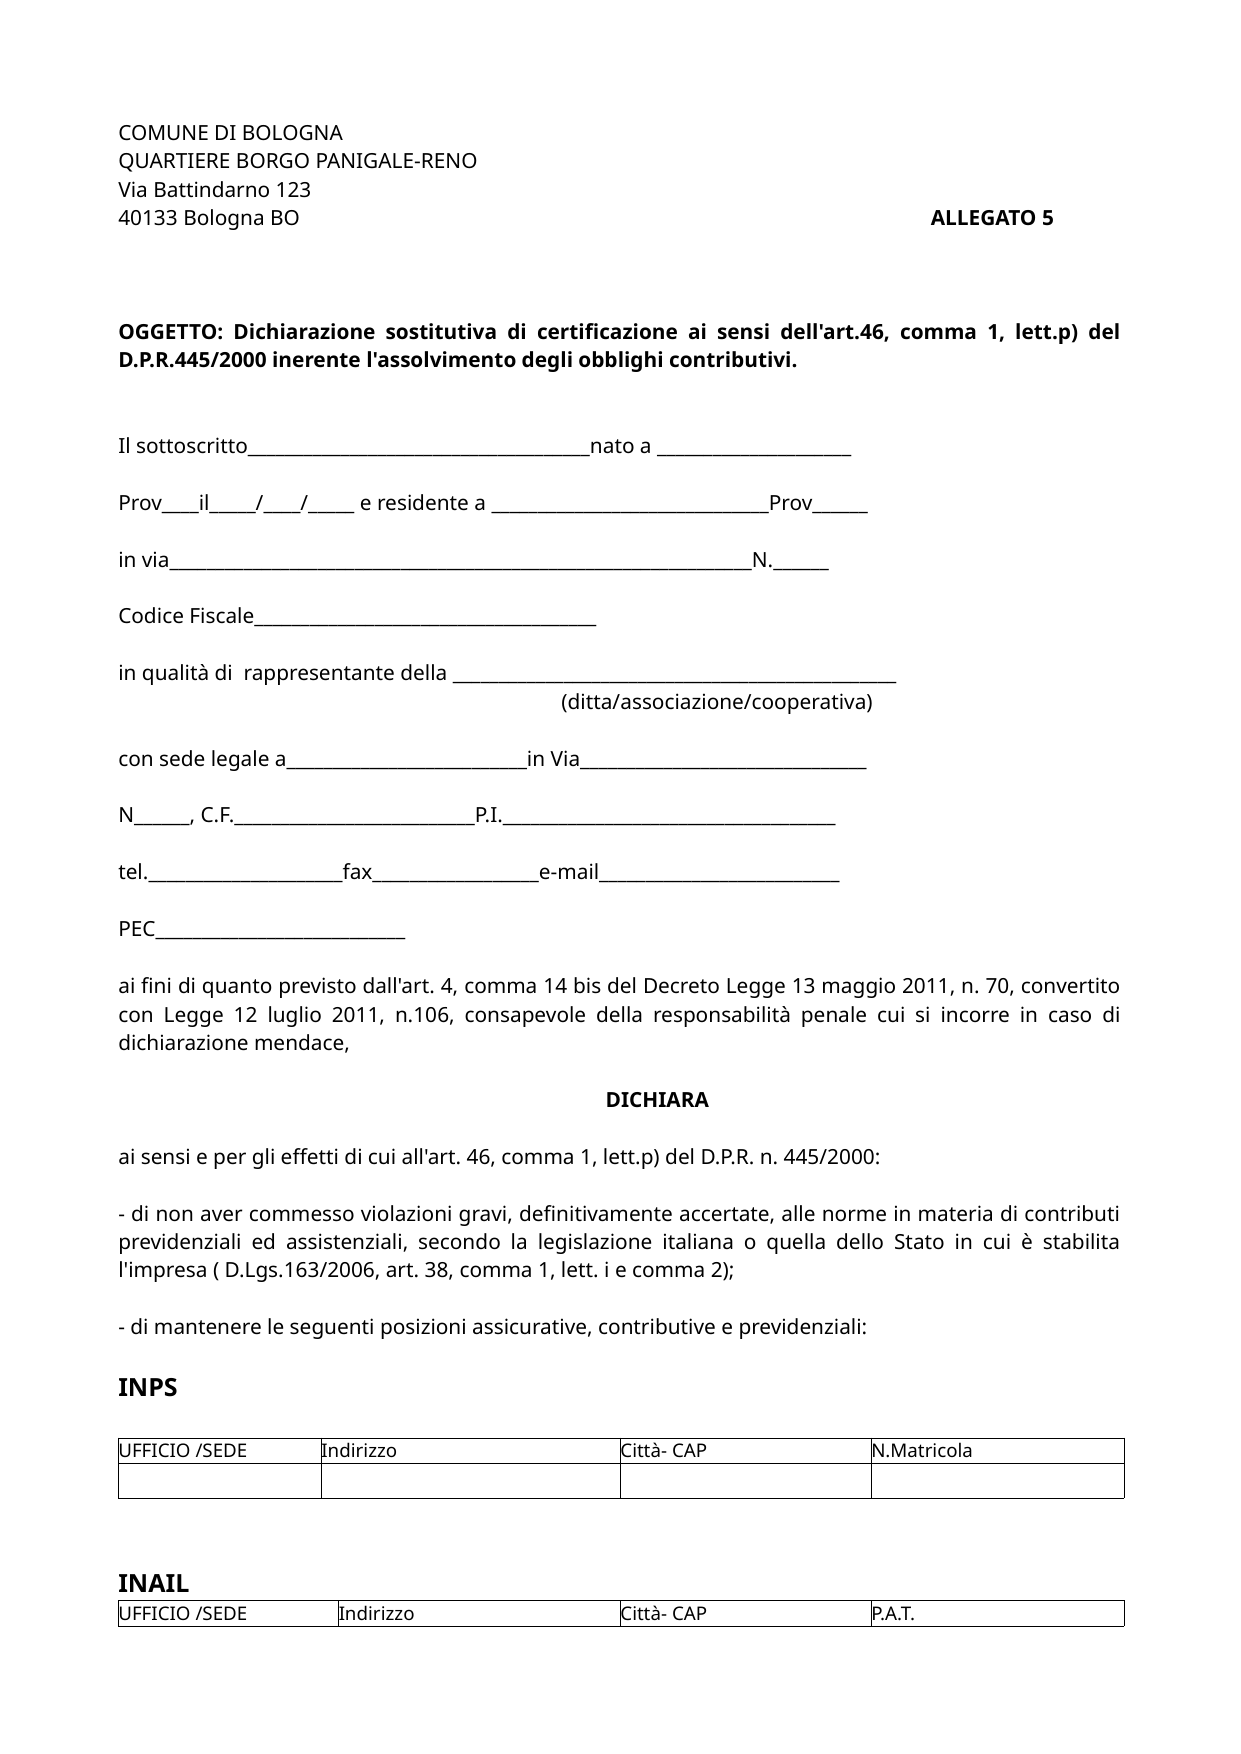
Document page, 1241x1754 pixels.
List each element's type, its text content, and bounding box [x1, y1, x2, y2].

text (ditta/associazione/cooperativa) [118, 687, 1122, 715]
text in via_______________________________________________________________N.______ [118, 545, 1122, 573]
text DICHIARA [118, 1085, 1122, 1113]
table_header N.Matricola [872, 1439, 1124, 1463]
table_header UFFICIO /SEDE [119, 1601, 338, 1626]
text tel._____________________fax__________________e-mail__________________________ [118, 857, 1122, 886]
table_header Città- CAP [621, 1601, 871, 1626]
text QUARTIERE BORGO PANIGALE-RENO [118, 147, 1122, 175]
text con sede legale a__________________________in Via_______________________________ [118, 744, 1122, 772]
text COMUNE DI BOLOGNA [118, 118, 1122, 147]
text - di non aver commesso violazioni gravi, definitivamente accertate, alle norme in materia di contributi previdenziali ed assistenziali, secondo la legislazione italiana o quella dello Stato in cui è stabilita l'impresa ( D.Lgs.163/2006, art. 38, comma 1, lett. i e comma 2); [118, 1199, 1122, 1284]
text Via Battindarno 123 [118, 175, 1122, 203]
text 40133 Bologna BO ALLEGATO 5 [118, 203, 1122, 232]
text Prov____il_____/____/_____ e residente a ______________________________Prov______ [118, 488, 1122, 516]
text INPS [118, 1369, 1122, 1403]
text ai fini di quanto previsto dall'art. 4, comma 14 bis del Decreto Legge 13 maggio 2011, n. 70, convertito con Legge 12 luglio 2011, n.106, consapevole della responsabilità penale cui si incorre in caso di dichiarazione mendace, [118, 971, 1122, 1057]
text N______, C.F.__________________________P.I.____________________________________ [118, 801, 1122, 829]
text - di mantenere le seguenti posizioni assicurative, contributive e previdenziali: [118, 1312, 1122, 1341]
text Il sottoscritto_____________________________________nato a _____________________ [118, 431, 1122, 459]
table_cell [872, 1464, 1124, 1497]
text INAIL [118, 1566, 1122, 1600]
text in qualità di rappresentante della ________________________________________________ [118, 658, 1122, 687]
table_header Indirizzo [322, 1439, 620, 1463]
table_header UFFICIO /SEDE [119, 1439, 321, 1463]
table_cell [621, 1464, 871, 1497]
text PEC___________________________ [118, 914, 1122, 943]
text OGGETTO: Dichiarazione sostitutiva di certificazione ai sensi dell'art.46, comma 1, lett.p) del D.P.R.445/2000 inerente l'assolvimento degli obblighi contributivi. [118, 317, 1122, 374]
text Codice Fiscale_____________________________________ [118, 602, 1122, 630]
table_header Indirizzo [339, 1601, 620, 1626]
text ai sensi e per gli effetti di cui all'art. 46, comma 1, lett.p) del D.P.R. n. 445/2000: [118, 1142, 1122, 1170]
table_header Città- CAP [621, 1439, 871, 1463]
table_cell [119, 1464, 321, 1497]
table_cell [322, 1464, 620, 1497]
table_header P.A.T. [872, 1601, 1124, 1626]
